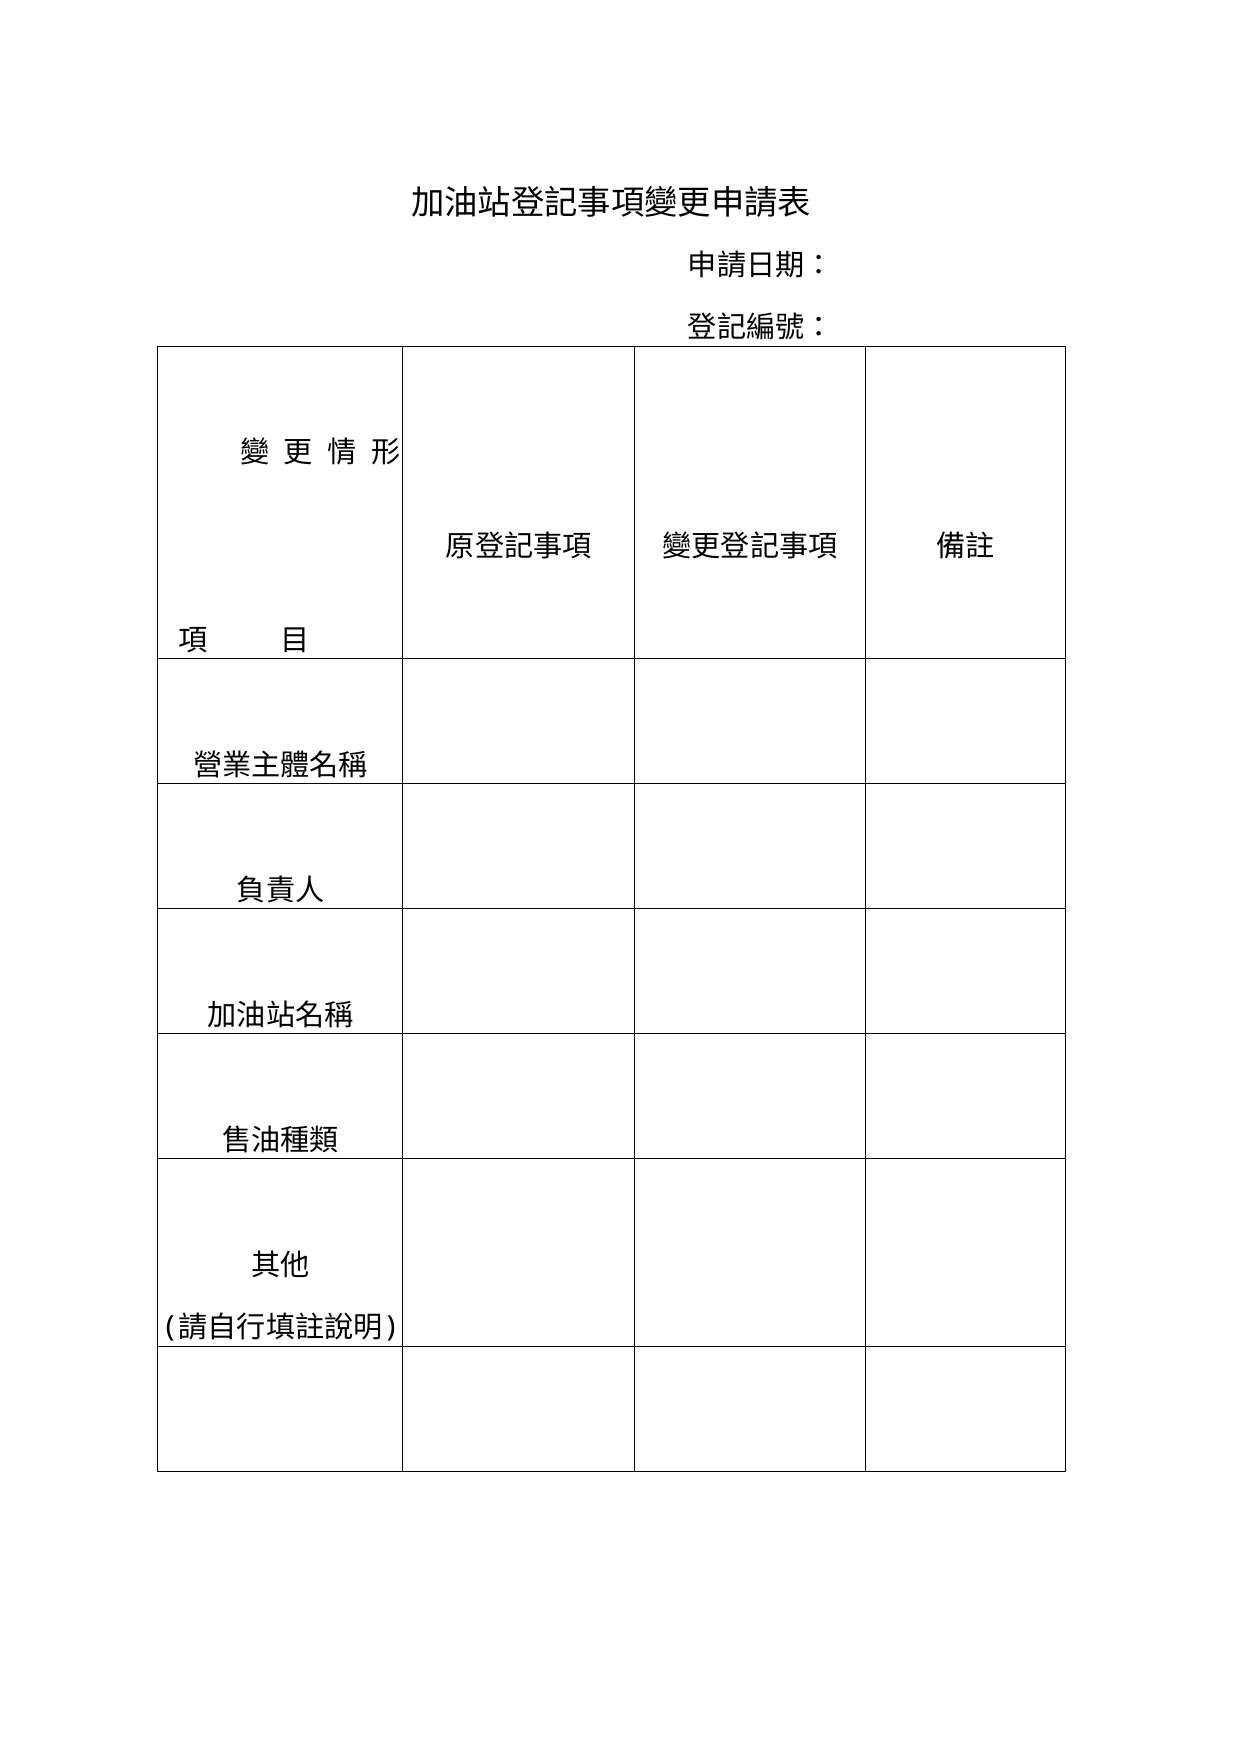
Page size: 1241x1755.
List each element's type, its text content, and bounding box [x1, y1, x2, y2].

table_cell [403, 1034, 634, 1158]
table_cell [635, 1347, 865, 1471]
table_header 變 更 情 形 項 目 [158, 347, 402, 658]
table_cell 售油種類 [158, 1034, 402, 1158]
table_header 變更登記事項 [635, 347, 865, 658]
text 申請日期： [150, 221, 1072, 283]
table_cell [403, 909, 634, 1033]
table_cell [403, 659, 634, 783]
table_cell 營業主體名稱 [158, 659, 402, 783]
table_cell [403, 1347, 634, 1471]
text 加油站登記事項變更申請表 [150, 158, 1072, 221]
table_cell [866, 784, 1065, 908]
table_cell [635, 1034, 865, 1158]
table_cell [866, 1159, 1065, 1346]
table_header 原登記事項 [403, 347, 634, 658]
table_cell 加油站名稱 [158, 909, 402, 1033]
table_cell [866, 659, 1065, 783]
table_cell [158, 1347, 402, 1471]
table_cell [866, 909, 1065, 1033]
table_header 備註 [866, 347, 1065, 658]
table_cell 負責人 [158, 784, 402, 908]
table_cell [866, 1347, 1065, 1471]
table_cell [866, 1034, 1065, 1158]
table_cell [635, 784, 865, 908]
table_cell [403, 1159, 634, 1346]
table_cell [635, 1159, 865, 1346]
table_cell [403, 784, 634, 908]
text 登記編號： [150, 283, 1072, 346]
table_cell [635, 909, 865, 1033]
table_cell 其他 (請自行填註說明) [158, 1159, 402, 1346]
table_cell [635, 659, 865, 783]
